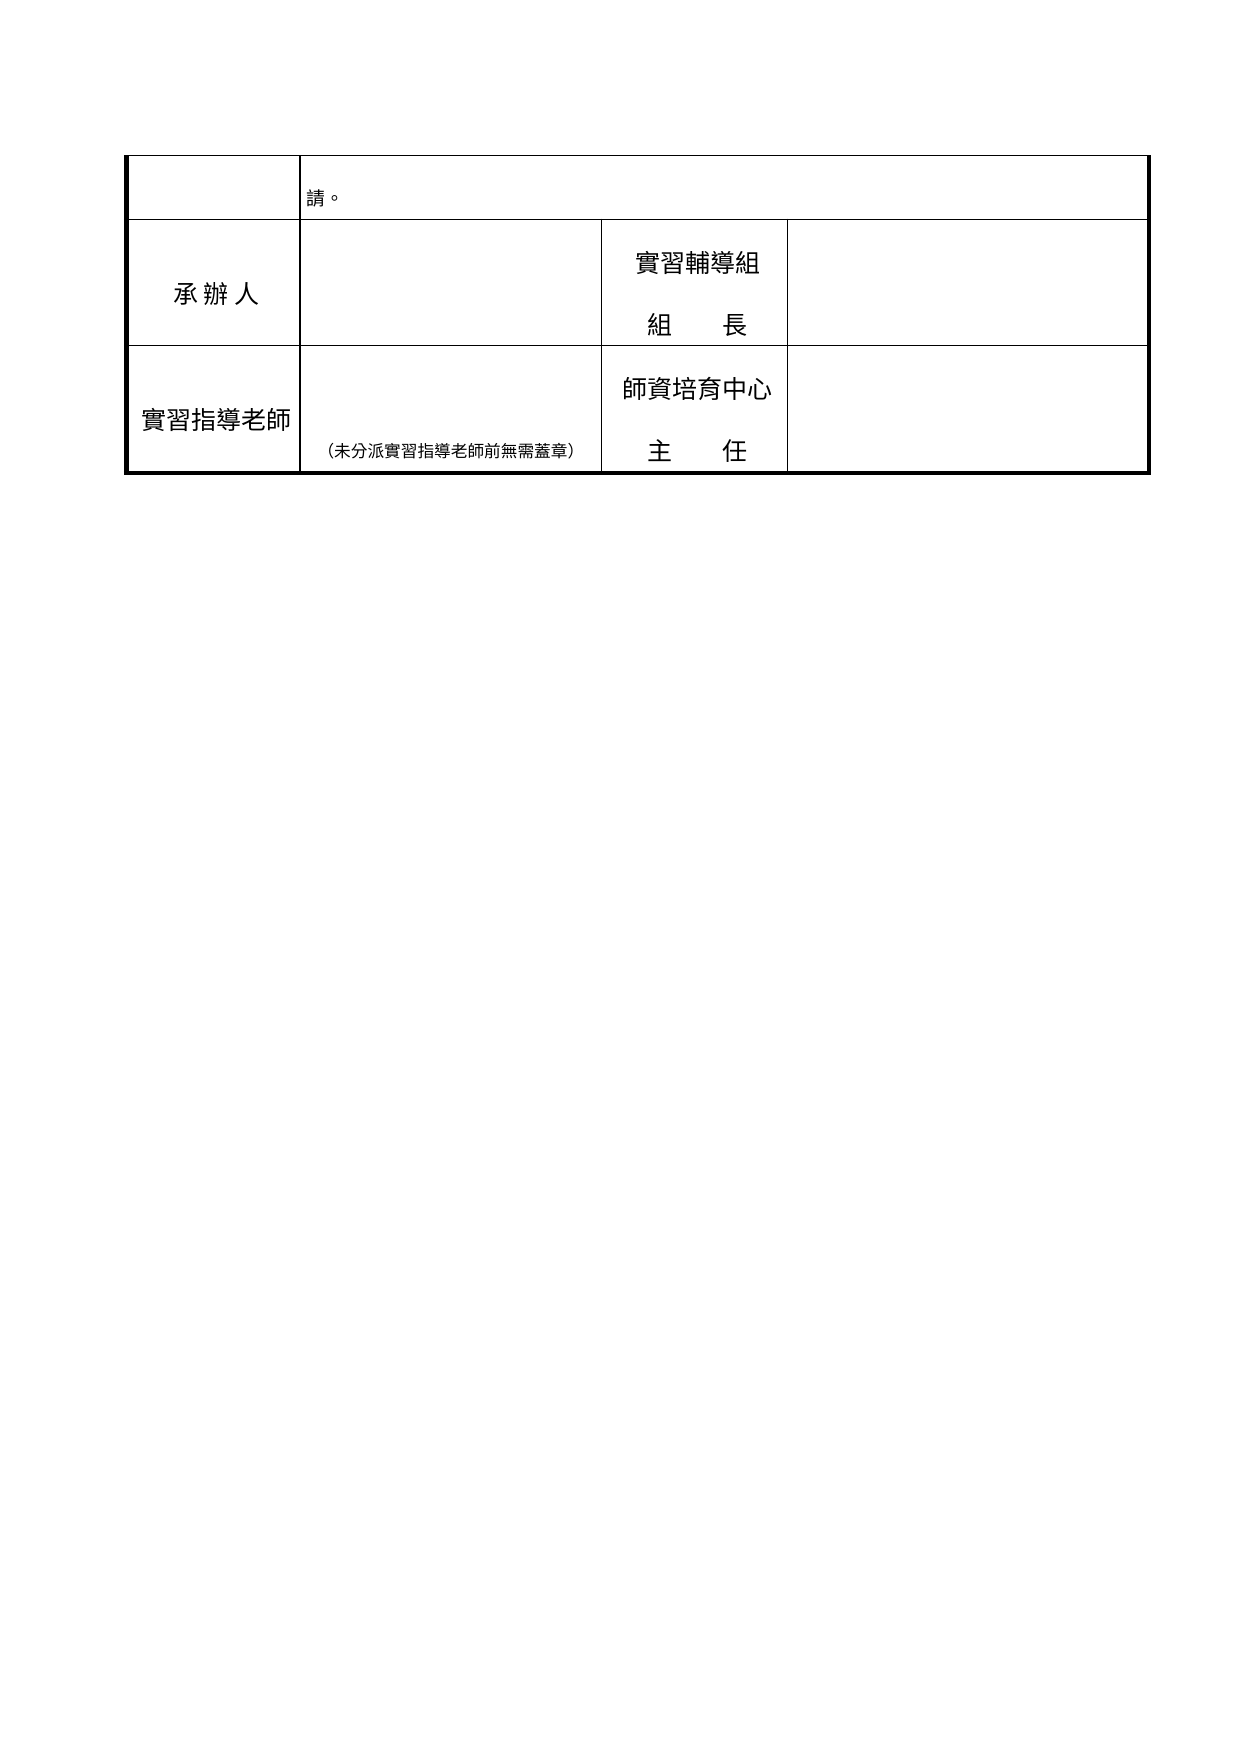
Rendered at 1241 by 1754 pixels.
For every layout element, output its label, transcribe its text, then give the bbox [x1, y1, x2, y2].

table_cell 承 辦 人 [129, 220, 299, 344]
table_cell 請。 [301, 156, 1147, 218]
table_cell 實習指導老師 [129, 346, 299, 471]
table_cell （未分派實習指導老師前無需蓋章） [301, 346, 601, 471]
table_cell 實習輔導組 組 長 [602, 220, 787, 344]
table_cell [301, 220, 601, 344]
table_cell 師資培育中心 主 任 [602, 346, 787, 471]
table_cell [788, 220, 1147, 344]
table_cell [788, 346, 1147, 471]
table_cell [129, 156, 299, 218]
